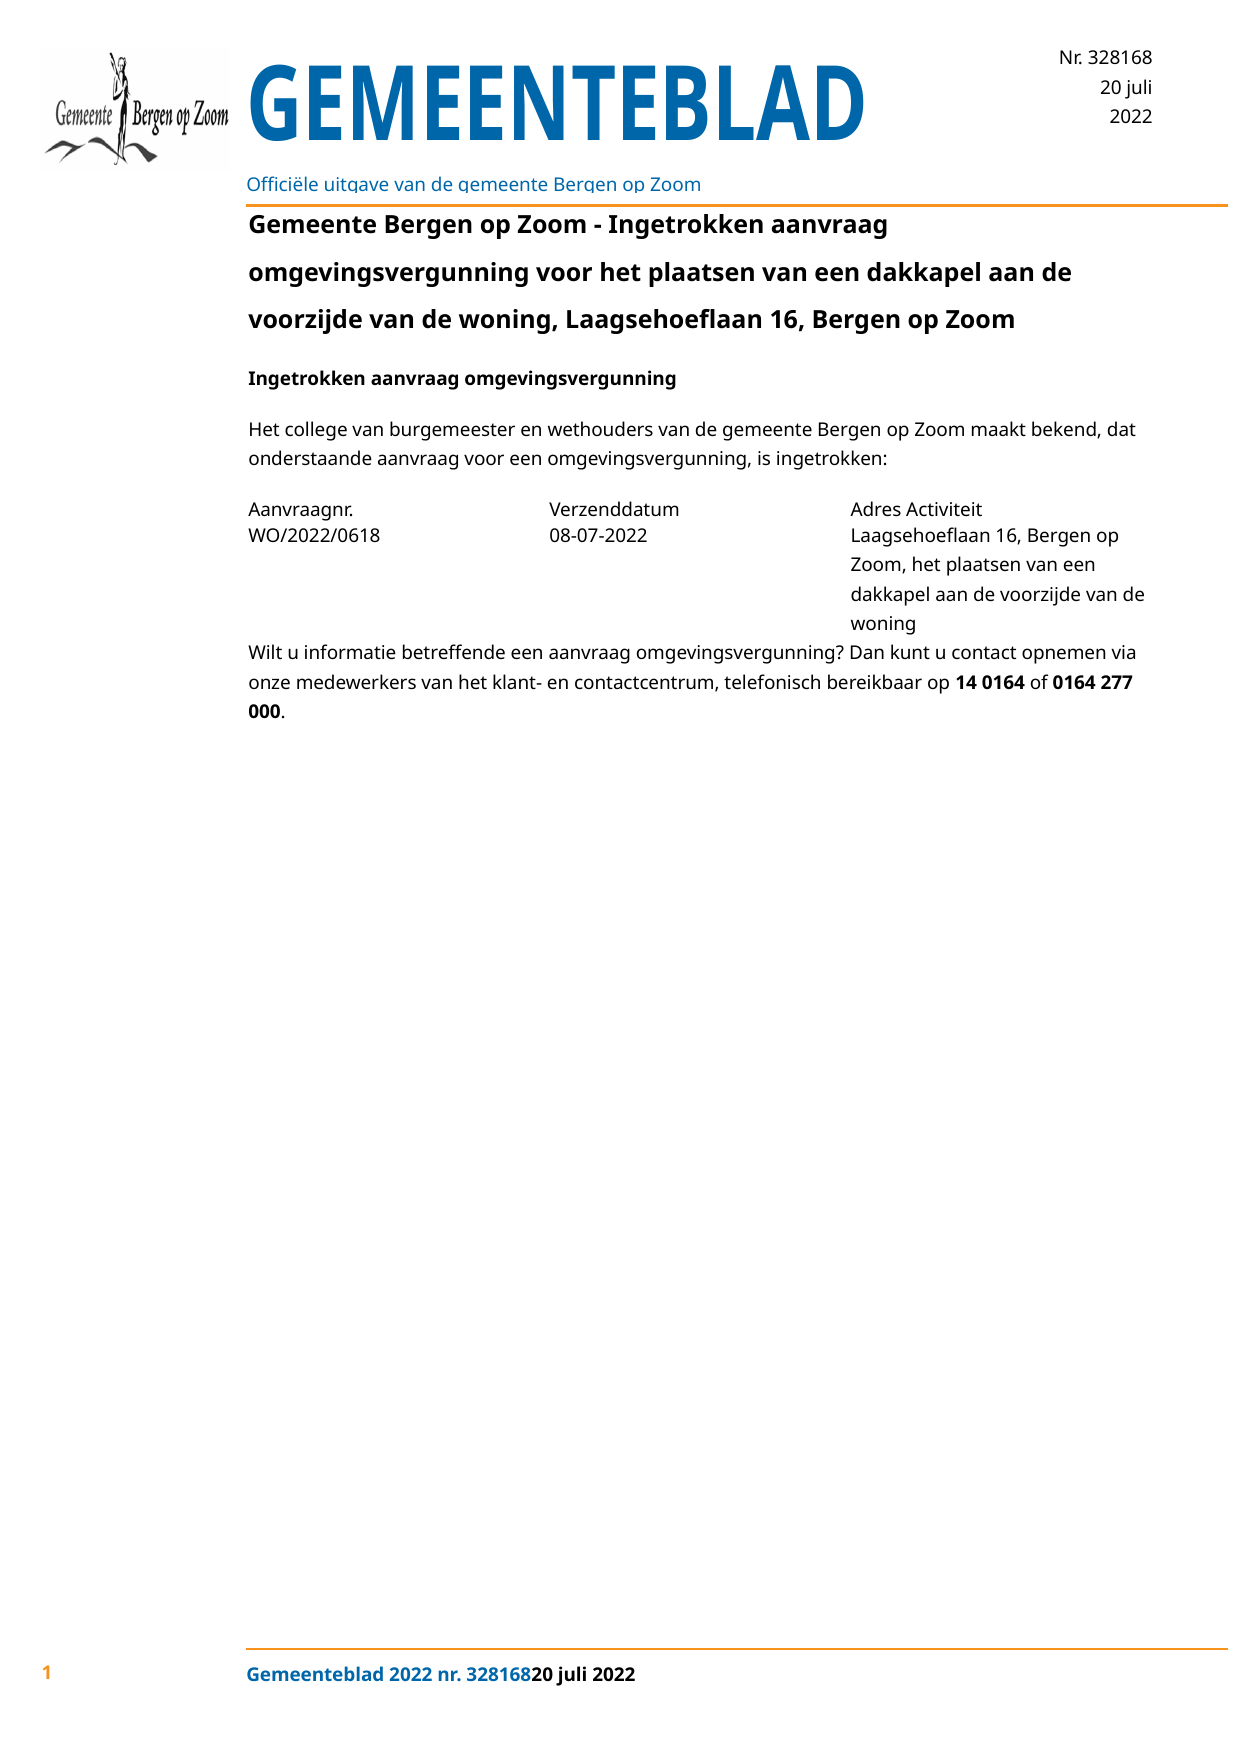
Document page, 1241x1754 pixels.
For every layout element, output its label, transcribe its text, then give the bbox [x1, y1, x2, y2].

table_header Adres Activiteit [850, 496, 1152, 522]
table_header Aanvraagnr. [248, 496, 549, 522]
text Gemeente Bergen op Zoom - Ingetrokken aanvraag omgevingsvergunning voor het plaatsen van een dakkapel aan de voorzijde van de woning, Laagsehoeflaan 16, Bergen op Zoom [248, 207, 1152, 336]
table_cell WO/2022/0618 [248, 522, 549, 636]
text Ingetrokken aanvraag omgevingsvergunning [248, 366, 1152, 391]
text Wilt u informatie betreffende een aanvraag omgevingsvergunning? Dan kunt u contact opnemen via onze medewerkers van het klant- en contactcentrum, telefonisch bereikbaar op 14 0164 of 0164 277 000. [248, 639, 1152, 724]
table_cell Laagsehoeflaan 16, Bergen op Zoom, het plaatsen van een dakkapel aan de voorzijde van de woning [850, 522, 1152, 636]
table_cell 08-07-2022 [549, 522, 850, 636]
table_header Verzenddatum [549, 496, 850, 522]
picture [41, 47, 231, 172]
text Het college van burgemeester en wethouders van de gemeente Bergen op Zoom maakt bekend, dat onderstaande aanvraag voor een omgevingsvergunning, is ingetrokken: [248, 416, 1152, 471]
